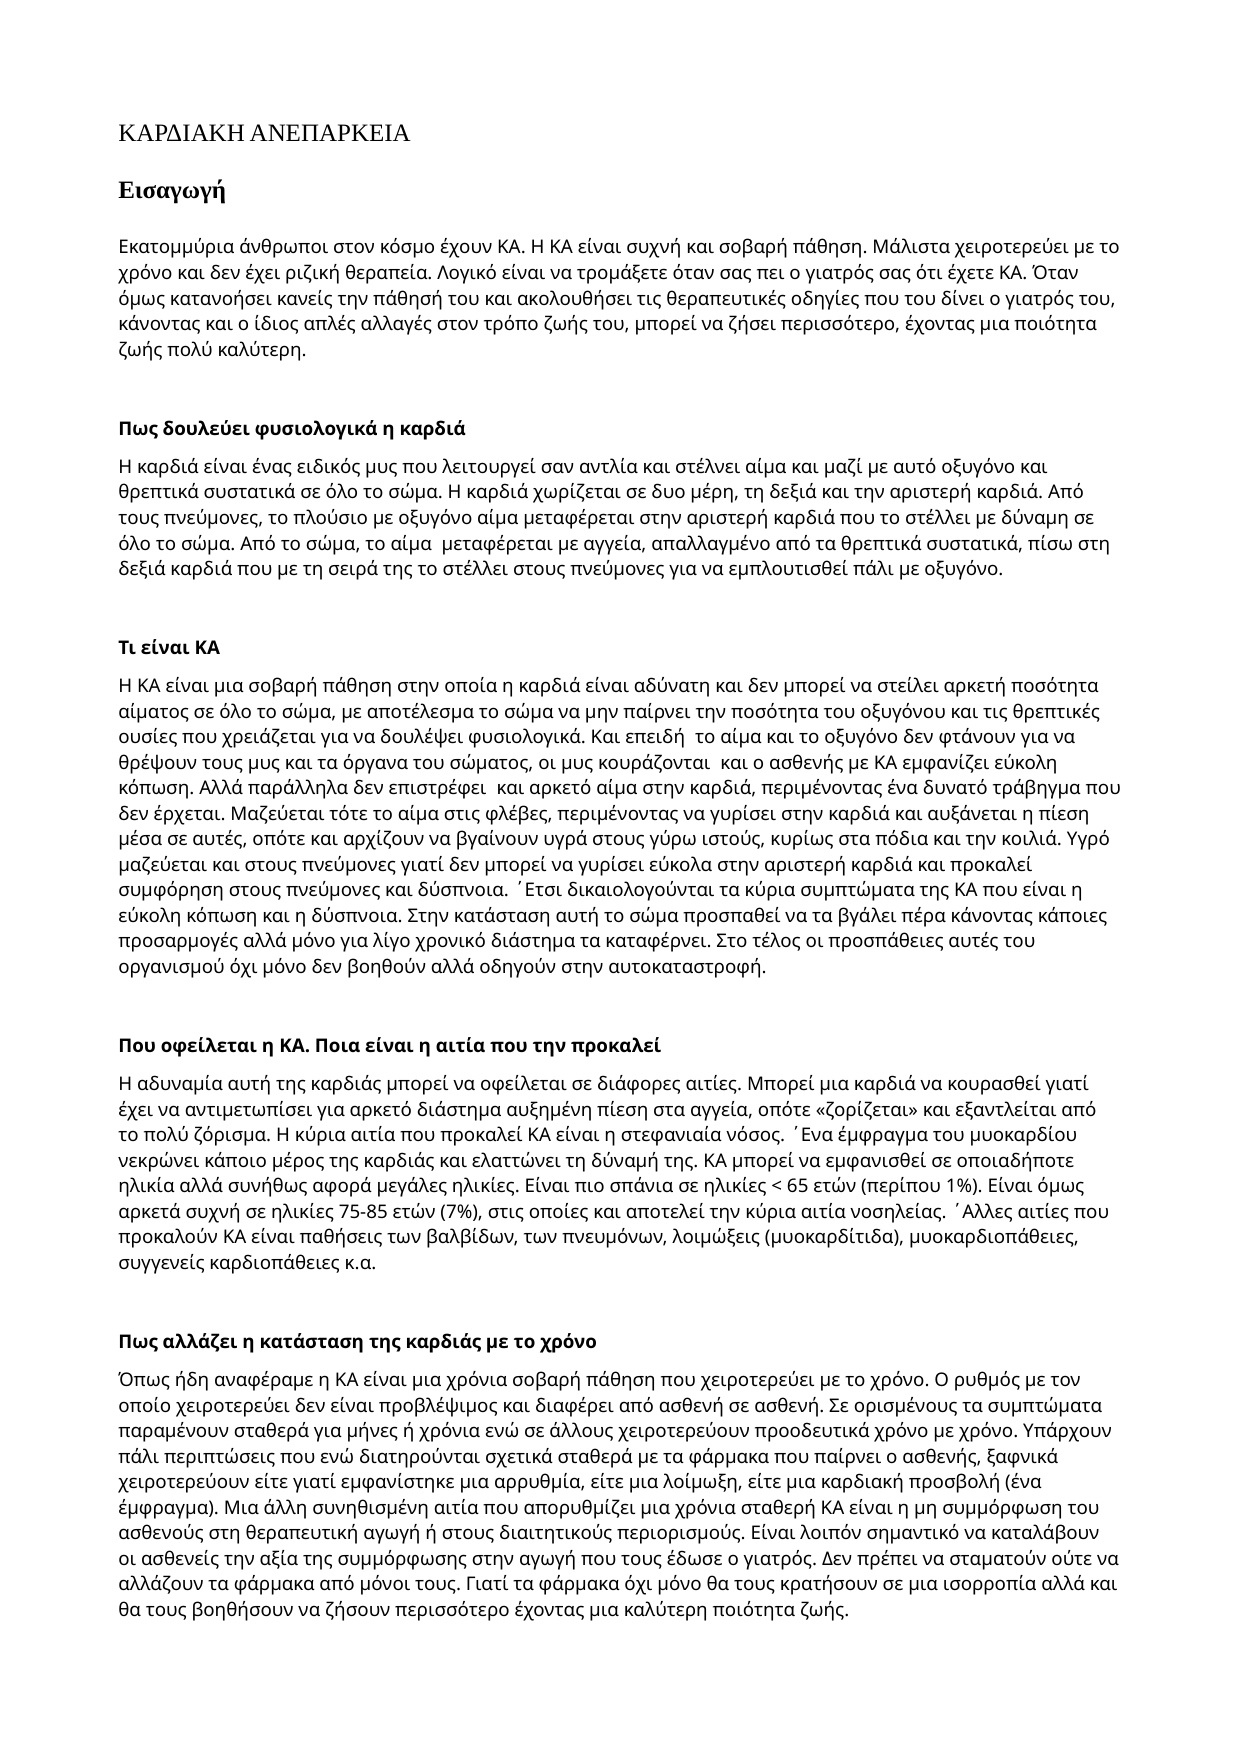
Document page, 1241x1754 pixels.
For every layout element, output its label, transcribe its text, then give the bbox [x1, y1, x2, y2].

text Η καρδιά είναι ένας ειδικός μυς που λειτουργεί σαν αντλία και στέλνει αίμα και μαζί με αυτό οξυγόνο και θρεπτικά συστατικά σε όλο το σώμα. Η καρδιά χωρίζεται σε δυο μέρη, τη δεξιά και την αριστερή καρδιά. Από τους πνεύμονες, το πλούσιο με οξυγόνο αίμα μεταφέρεται στην αριστερή καρδιά που το στέλλει με δύναμη σε όλο το σώμα. Από το σώμα, το αίμα μεταφέρεται με αγγεία, απαλλαγμένο από τα θρεπτικά συστατικά, πίσω στη δεξιά καρδιά που με τη σειρά της το στέλλει στους πνεύμονες για να εμπλουτισθεί πάλι με οξυγόνο. [118, 453, 1122, 581]
text Πως δουλεύει φυσιολογικά η καρδιά [118, 415, 1122, 441]
text Πως αλλάζει η κατάσταση της καρδιάς με το χρόνο [118, 1328, 1122, 1354]
text Εκατομμύρια άνθρωποι στον κόσμο έχουν ΚΑ. Η ΚΑ είναι συχνή και σοβαρή πάθηση. Μάλιστα χειροτερεύει με το χρόνο και δεν έχει ριζική θεραπεία. Λογικό είναι να τρομάξετε όταν σας πει ο γιατρός σας ότι έχετε ΚΑ. Όταν όμως κατανοήσει κανείς την πάθησή του και ακολουθήσει τις θεραπευτικές οδηγίες που του δίνει ο γιατρός του, κάνοντας και ο ίδιος απλές αλλαγές στον τρόπο ζωής του, μπορεί να ζήσει περισσότερο, έχοντας μια ποιότητα ζωής πολύ καλύτερη. [118, 234, 1122, 361]
text Εισαγωγή [118, 147, 1122, 204]
text Τι είναι ΚΑ [118, 634, 1122, 660]
text Όπως ήδη αναφέραμε η ΚΑ είναι μια χρόνια σοβαρή πάθηση που χειροτερεύει με το χρόνο. Ο ρυθμός με τον οποίο χειροτερεύει δεν είναι προβλέψιμος και διαφέρει από ασθενή σε ασθενή. Σε ορισμένους τα συμπτώματα παραμένουν σταθερά για μήνες ή χρόνια ενώ σε άλλους χειροτερεύουν προοδευτικά χρόνο με χρόνο. Υπάρχουν πάλι περιπτώσεις που ενώ διατηρούνται σχετικά σταθερά με τα φάρμακα που παίρνει ο ασθενής, ξαφνικά χειροτερεύουν είτε γιατί εμφανίστηκε μια αρρυθμία, είτε μια λοίμωξη, είτε μια καρδιακή προσβολή (ένα έμφραγμα). Μια άλλη συνηθισμένη αιτία που απορυθμίζει μια χρόνια σταθερή ΚΑ είναι η μη συμμόρφωση του ασθενούς στη θεραπευτική αγωγή ή στους διαιτητικούς περιορισμούς. Είναι λοιπόν σημαντικό να καταλάβουν οι ασθενείς την αξία της συμμόρφωσης στην αγωγή που τους έδωσε ο γιατρός. Δεν πρέπει να σταματούν ούτε να αλλάζουν τα φάρμακα από μόνοι τους. Γιατί τα φάρμακα όχι μόνο θα τους κρατήσουν σε μια ισορροπία αλλά και θα τους βοηθήσουν να ζήσουν περισσότερο έχοντας μια καλύτερη ποιότητα ζωής. [118, 1367, 1122, 1622]
text Που οφείλεται η KA. Ποια είναι η αιτία που την προκαλεί [118, 1033, 1122, 1058]
text Η αδυναμία αυτή της καρδιάς μπορεί να οφείλεται σε διάφορες αιτίες. Μπορεί μια καρδιά να κουρασθεί γιατί έχει να αντιμετωπίσει για αρκετό διάστημα αυξημένη πίεση στα αγγεία, οπότε «ζορίζεται» και εξαντλείται από το πολύ ζόρισμα. Η κύρια αιτία που προκαλεί ΚΑ είναι η στεφανιαία νόσος. ΄Ενα έμφραγμα του μυοκαρδίου νεκρώνει κάποιο μέρος της καρδιάς και ελαττώνει τη δύναμή της. ΚΑ μπορεί να εμφανισθεί σε οποιαδήποτε ηλικία αλλά συνήθως αφορά μεγάλες ηλικίες. Είναι πιο σπάνια σε ηλικίες < 65 ετών (περίπου 1%). Είναι όμως αρκετά συχνή σε ηλικίες 75-85 ετών (7%), στις οποίες και αποτελεί την κύρια αιτία νοσηλείας. ΄Αλλες αιτίες που προκαλούν ΚΑ είναι παθήσεις των βαλβίδων, των πνευμόνων, λοιμώξεις (μυοκαρδίτιδα), μυοκαρδιοπάθειες, συγγενείς καρδιοπάθειες κ.α. [118, 1071, 1122, 1275]
text Η ΚΑ είναι μια σοβαρή πάθηση στην οποία η καρδιά είναι αδύνατη και δεν μπορεί να στείλει αρκετή ποσότητα αίματος σε όλο το σώμα, με αποτέλεσμα το σώμα να μην παίρνει την ποσότητα του οξυγόνου και τις θρεπτικές ουσίες που χρειάζεται για να δουλέψει φυσιολογικά. Και επειδή το αίμα και το οξυγόνο δεν φτάνουν για να θρέψουν τους μυς και τα όργανα του σώματος, οι μυς κουράζονται και ο ασθενής με ΚΑ εμφανίζει εύκολη κόπωση. Αλλά παράλληλα δεν επιστρέφει και αρκετό αίμα στην καρδιά, περιμένοντας ένα δυνατό τράβηγμα που δεν έρχεται. Μαζεύεται τότε το αίμα στις φλέβες, περιμένοντας να γυρίσει στην καρδιά και αυξάνεται η πίεση μέσα σε αυτές, οπότε και αρχίζουν να βγαίνουν υγρά στους γύρω ιστούς, κυρίως στα πόδια και την κοιλιά. Υγρό μαζεύεται και στους πνεύμονες γιατί δεν μπορεί να γυρίσει εύκολα στην αριστερή καρδιά και προκαλεί συμφόρηση στους πνεύμονες και δύσπνοια. ΄Ετσι δικαιολογούνται τα κύρια συμπτώματα της ΚΑ που είναι η εύκολη κόπωση και η δύσπνοια. Στην κατάσταση αυτή το σώμα προσπαθεί να τα βγάλει πέρα κάνοντας κάποιες προσαρμογές αλλά μόνο για λίγο χρονικό διάστημα τα καταφέρνει. Στο τέλος οι προσπάθειες αυτές του οργανισμού όχι μόνο δεν βοηθούν αλλά οδηγούν στην αυτοκαταστροφή. [118, 673, 1122, 979]
text ΚΑΡΔΙΑΚΗ ΑΝΕΠΑΡΚΕΙΑ [118, 118, 1122, 147]
